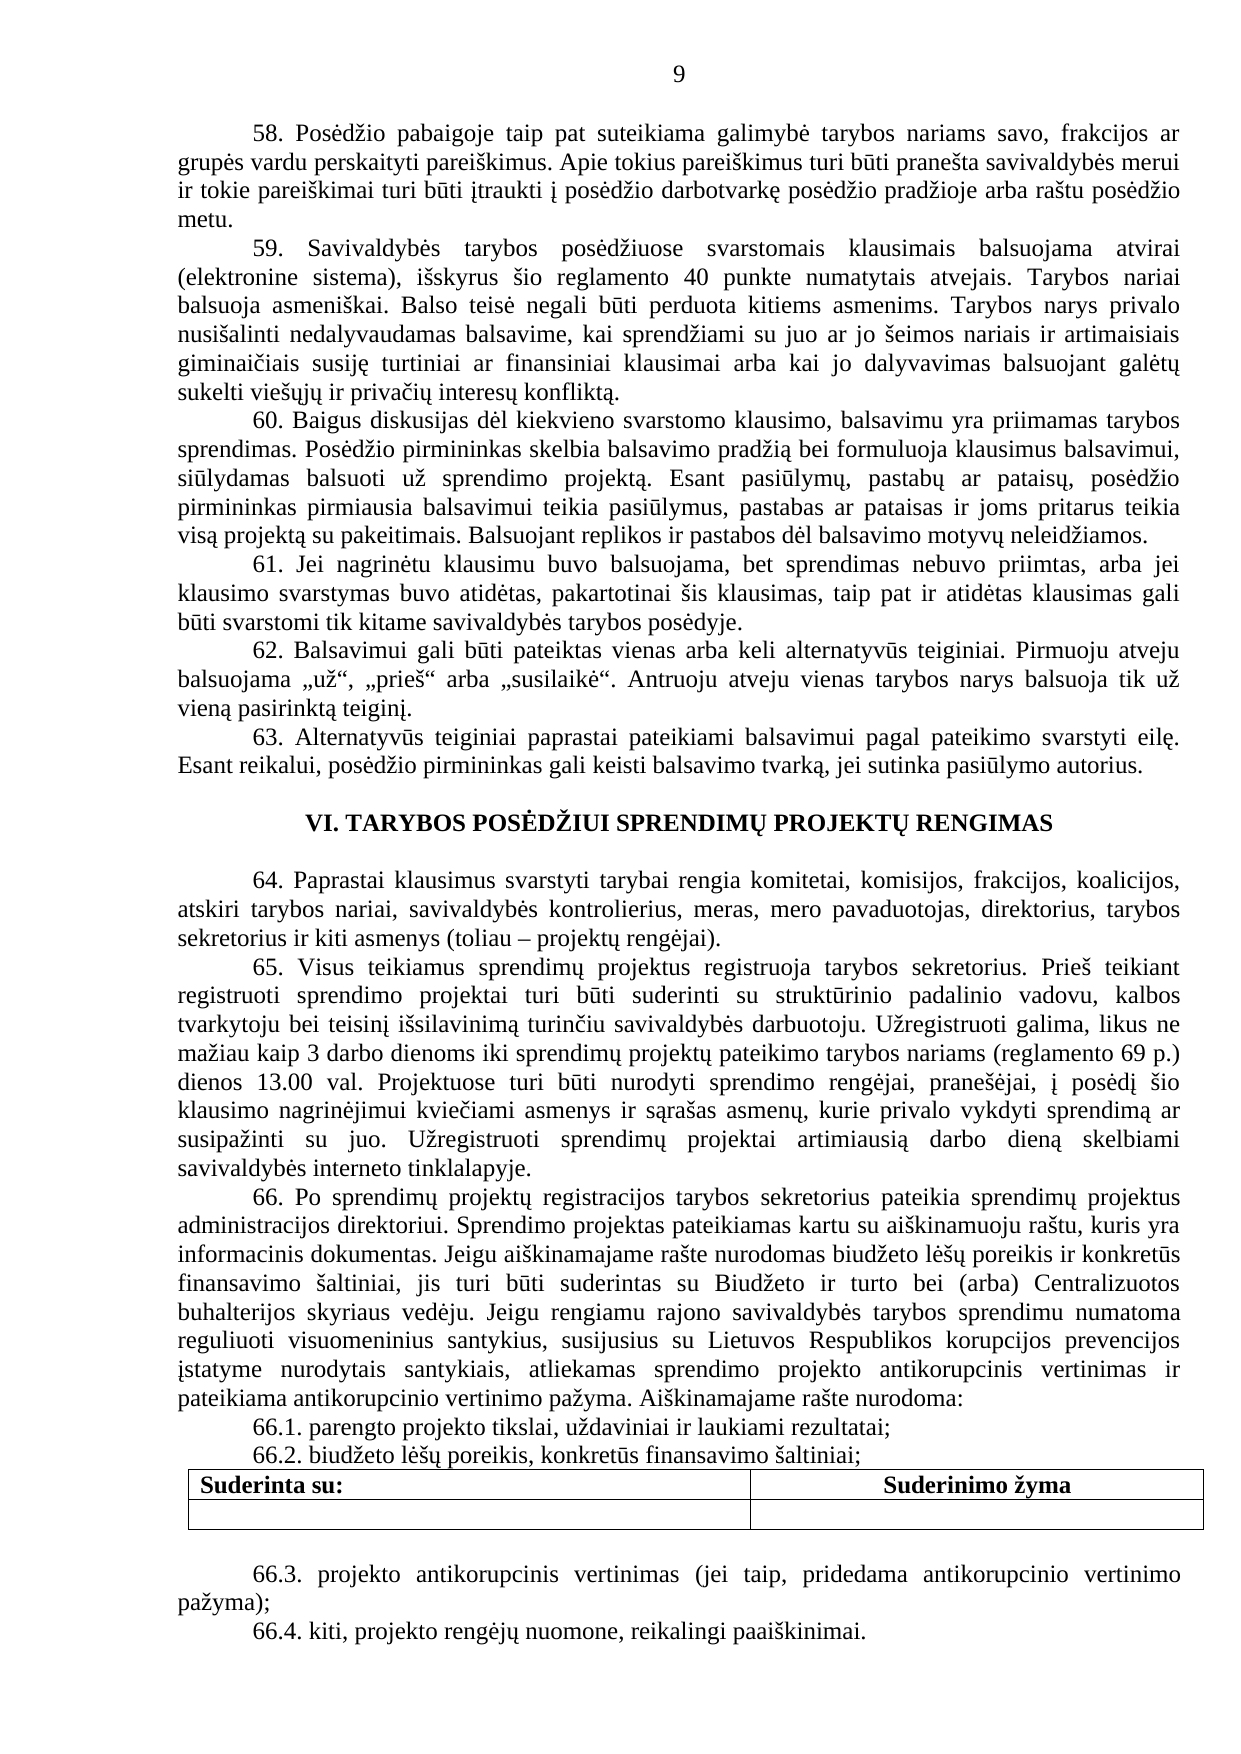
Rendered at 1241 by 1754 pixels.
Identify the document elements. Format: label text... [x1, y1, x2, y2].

text 66.4. kiti, projekto rengėjų nuomone, reikalingi paaiškinimai. [177, 1616, 1181, 1645]
text 66. Po sprendimų projektų registracijos tarybos sekretorius pateikia sprendimų projektus administracijos direktoriui. Sprendimo projektas pateikiamas kartu su aiškinamuoju raštu, kuris yra informacinis dokumentas. Jeigu aiškinamajame rašte nurodomas biudžeto lėšų poreikis ir konkretūs finansavimo šaltiniai, jis turi būti suderintas su Biudžeto ir turto bei (arba) Centralizuotos buhalterijos skyriaus vedėju. Jeigu rengiamu rajono savivaldybės tarybos sprendimu numatoma reguliuoti visuomeninius santykius, susijusius su Lietuvos Respublikos korupcijos prevencijos įstatyme nurodytais santykiais, atliekamas sprendimo projekto antikorupcinis vertinimas ir pateikiama antikorupcinio vertinimo pažyma. Aiškinamajame rašte nurodoma: [177, 1182, 1181, 1412]
table_header Suderinta su: [189, 1470, 750, 1499]
table_cell [751, 1500, 1203, 1529]
text 66.3. projekto antikorupcinis vertinimas (jei taip, pridedama antikorupcinio vertinimo pažyma); [177, 1559, 1181, 1616]
table_cell [189, 1500, 750, 1529]
text 64. Paprastai klausimus svarstyti tarybai rengia komitetai, komisijos, frakcijos, koalicijos, atskiri tarybos nariai, savivaldybės kontrolierius, meras, mero pavaduotojas, direktorius, tarybos sekretorius ir kiti asmenys (toliau – projektų rengėjai). [177, 866, 1181, 952]
text 60. Baigus diskusijas dėl kiekvieno svarstomo klausimo, balsavimu yra priimamas tarybos sprendimas. Posėdžio pirmininkas skelbia balsavimo pradžią bei formuluoja klausimus balsavimui, siūlydamas balsuoti už sprendimo projektą. Esant pasiūlymų, pastabų ar pataisų, posėdžio pirmininkas pirmiausia balsavimui teikia pasiūlymus, pastabas ar pataisas ir joms pritarus teikia visą projektą su pakeitimais. Balsuojant replikos ir pastabos dėl balsavimo motyvų neleidžiamos. [177, 406, 1181, 549]
text 66.2. biudžeto lėšų poreikis, konkretūs finansavimo šaltiniai; [177, 1441, 1181, 1469]
text 65. Visus teikiamus sprendimų projektus registruoja tarybos sekretorius. Prieš teikiant registruoti sprendimo projektai turi būti suderinti su struktūrinio padalinio vadovu, kalbos tvarkytoju bei teisinį išsilavinimą turinčiu savivaldybės darbuotoju. Užregistruoti galima, likus ne mažiau kaip 3 darbo dienoms iki sprendimų projektų pateikimo tarybos nariams (reglamento 69 p.) dienos 13.00 val. Projektuose turi būti nurodyti sprendimo rengėjai, pranešėjai, į posėdį šio klausimo nagrinėjimui kviečiami asmenys ir sąrašas asmenų, kurie privalo vykdyti sprendimą ar susipažinti su juo. Užregistruoti sprendimų projektai artimiausią darbo dieną skelbiami savivaldybės interneto tinklalapyje. [177, 952, 1181, 1182]
text 62. Balsavimui gali būti pateiktas vienas arba keli alternatyvūs teiginiai. Pirmuoju atveju balsuojama „už“, „prieš“ arba „susilaikė“. Antruoju atveju vienas tarybos narys balsuoja tik už vieną pasirinktą teiginį. [177, 636, 1181, 722]
text 61. Jei nagrinėtu klausimu buvo balsuojama, bet sprendimas nebuvo priimtas, arba jei klausimo svarstymas buvo atidėtas, pakartotinai šis klausimas, taip pat ir atidėtas klausimas gali būti svarstomi tik kitame savivaldybės tarybos posėdyje. [177, 549, 1181, 636]
text 59. Savivaldybės tarybos posėdžiuose svarstomais klausimais balsuojama atvirai (elektronine sistema), išskyrus šio reglamento 40 punkte numatytais atvejais. Tarybos nariai balsuoja asmeniškai. Balso teisė negali būti perduota kitiems asmenims. Tarybos narys privalo nusišalinti nedalyvaudamas balsavime, kai sprendžiami su juo ar jo šeimos nariais ir artimaisiais giminaičiais susiję turtiniai ar finansiniai klausimai arba kai jo dalyvavimas balsuojant galėtų sukelti viešųjų ir privačių interesų konfliktą. [177, 233, 1181, 406]
text VI. TARYBOS POSĖDŽIUI SPRENDIMŲ PROJEKTŲ RENGIMAS [177, 808, 1181, 866]
text 58. Posėdžio pabaigoje taip pat suteikiama galimybė tarybos nariams savo, frakcijos ar grupės vardu perskaityti pareiškimus. Apie tokius pareiškimus turi būti pranešta savivaldybės merui ir tokie pareiškimai turi būti įtraukti į posėdžio darbotvarkę posėdžio pradžioje arba raštu posėdžio metu. [177, 118, 1181, 233]
table_header Suderinimo žyma [751, 1470, 1203, 1499]
text 63. Alternatyvūs teiginiai paprastai pateikiami balsavimui pagal pateikimo svarstyti eilę. Esant reikalui, posėdžio pirmininkas gali keisti balsavimo tvarką, jei sutinka pasiūlymo autorius. [177, 722, 1181, 779]
text 66.1. parengto projekto tikslai, uždaviniai ir laukiami rezultatai; [177, 1412, 1181, 1441]
